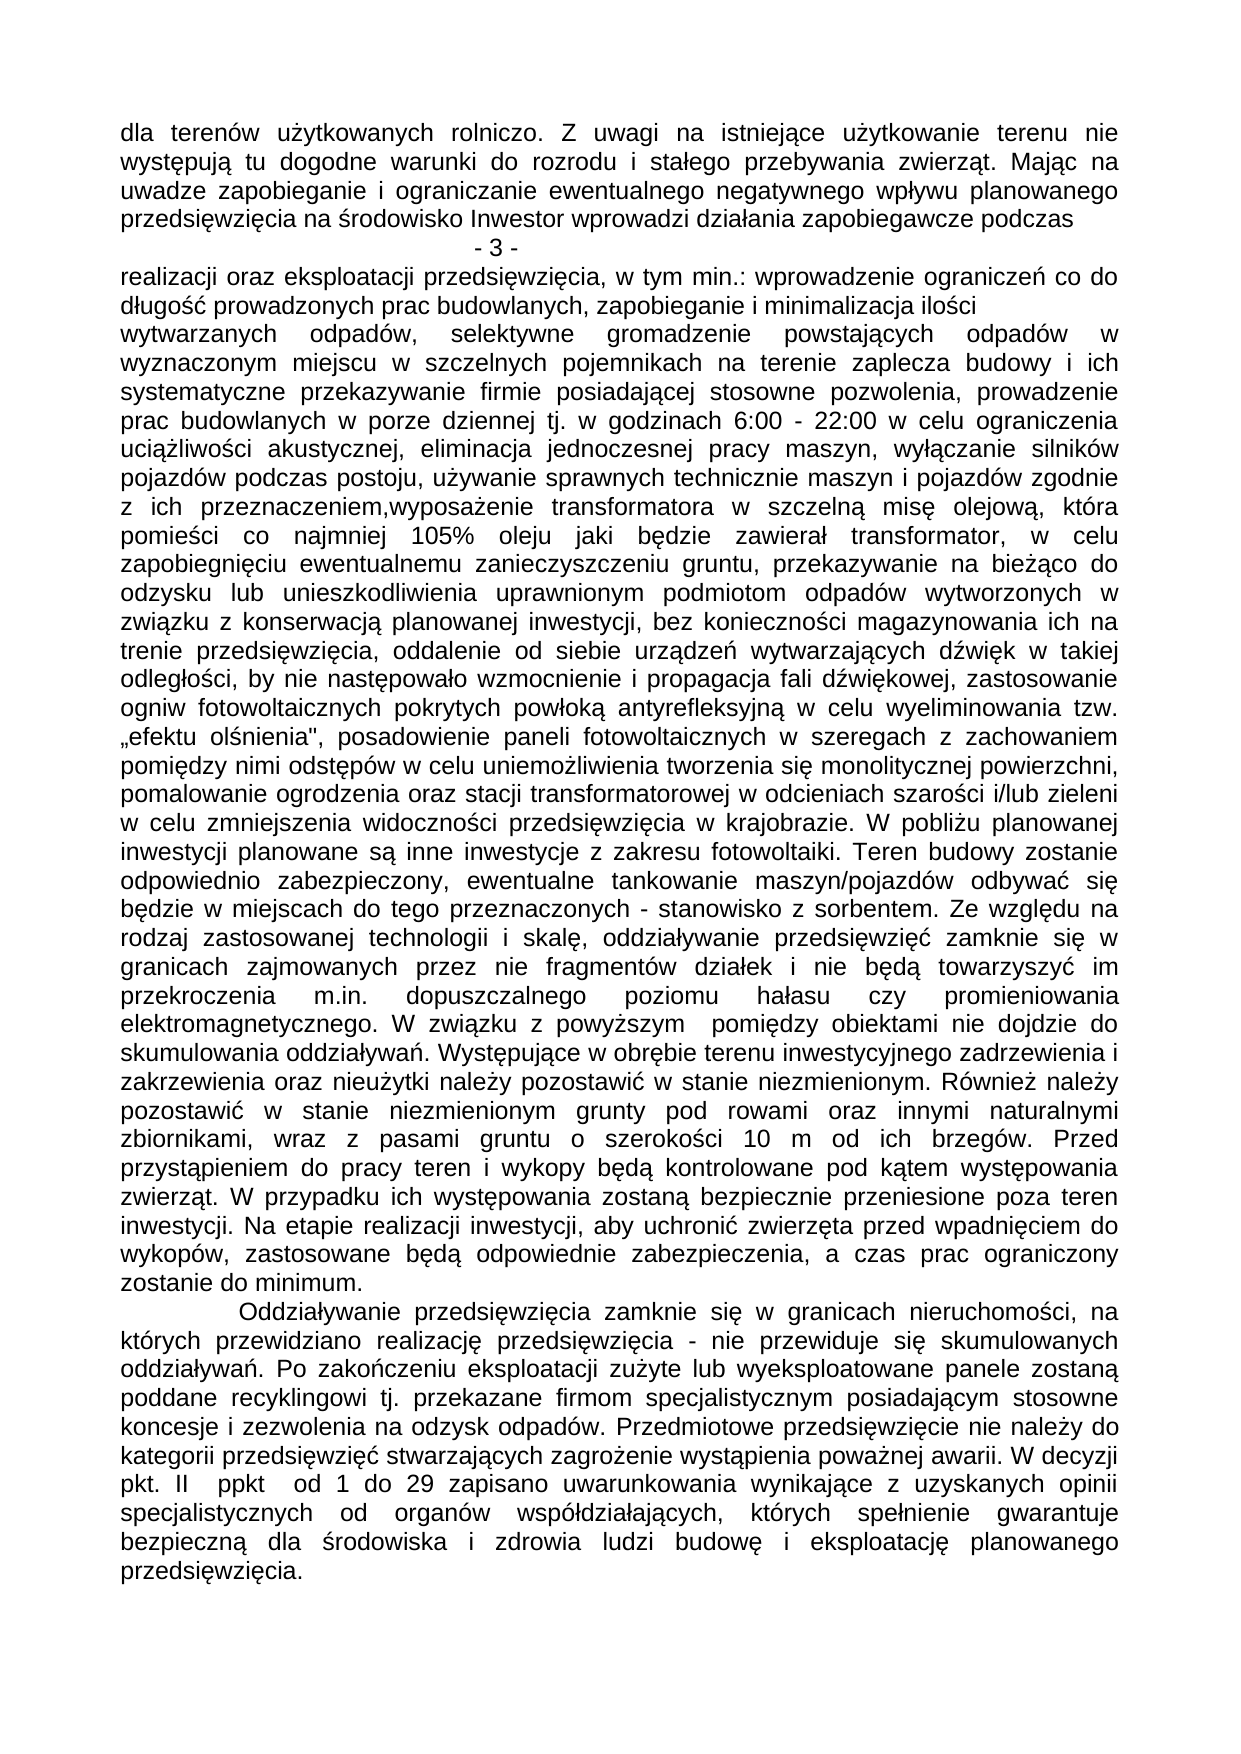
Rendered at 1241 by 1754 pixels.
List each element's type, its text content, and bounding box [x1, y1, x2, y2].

text Oddziaływanie przedsięwzięcia zamknie się w granicach nieruchomości, na których przewidziano realizację przedsięwzięcia - nie przewiduje się skumulowanych oddziaływań. Po zakończeniu eksploatacji zużyte lub wyeksploatowane panele zostaną poddane recyklingowi tj. przekazane firmom specjalistycznym posiadającym stosowne koncesje i zezwolenia na odzysk odpadów. Przedmiotowe przedsięwzięcie nie należy do kategorii przedsięwzięć stwarzających zagrożenie wystąpienia poważnej awarii. W decyzji pkt. II ppkt od 1 do 29 zapisano uwarunkowania wynikające z uzyskanych opinii specjalistycznych od organów współdziałających, których spełnienie gwarantuje bezpieczną dla środowiska i zdrowia ludzi budowę i eksploatację planowanego przedsięwzięcia. [120, 1297, 1120, 1584]
text dla terenów użytkowanych rolniczo. Z uwagi na istniejące użytkowanie terenu nie występują tu dogodne warunki do rozrodu i stałego przebywania zwierząt. Mając na uwadze zapobieganie i ograniczanie ewentualnego negatywnego wpływu planowanego przedsięwzięcia na środowisko Inwestor wprowadzi działania zapobiegawcze podczas [120, 118, 1120, 233]
text realizacji oraz eksploatacji przedsięwzięcia, w tym min.: wprowadzenie ograniczeń co do długość prowadzonych prac budowlanych, zapobieganie i minimalizacja ilości [120, 262, 1120, 319]
text wytwarzanych odpadów, selektywne gromadzenie powstających odpadów w wyznaczonym miejscu w szczelnych pojemnikach na terenie zaplecza budowy i ich systematyczne przekazywanie firmie posiadającej stosowne pozwolenia, prowadzenie prac budowlanych w porze dziennej tj. w godzinach 6:00 - 22:00 w celu ograniczenia uciążliwości akustycznej, eliminacja jednoczesnej pracy maszyn, wyłączanie silników pojazdów podczas postoju, używanie sprawnych technicznie maszyn i pojazdów zgodnie z ich przeznaczeniem,wyposażenie transformatora w szczelną misę olejową, która pomieści co najmniej 105% oleju jaki będzie zawierał transformator, w celu zapobiegnięciu ewentualnemu zanieczyszczeniu gruntu, przekazywanie na bieżąco do odzysku lub unieszkodliwienia uprawnionym podmiotom odpadów wytworzonych w związku z konserwacją planowanej inwestycji, bez konieczności magazynowania ich na trenie przedsięwzięcia, oddalenie od siebie urządzeń wytwarzających dźwięk w takiej odległości, by nie następowało wzmocnienie i propagacja fali dźwiękowej, zastosowanie ogniw fotowoltaicznych pokrytych powłoką antyrefleksyjną w celu wyeliminowania tzw. „efektu olśnienia", posadowienie paneli fotowoltaicznych w szeregach z zachowaniem pomiędzy nimi odstępów w celu uniemożliwienia tworzenia się monolitycznej powierzchni, pomalowanie ogrodzenia oraz stacji transformatorowej w odcieniach szarości i/lub zieleni w celu zmniejszenia widoczności przedsięwzięcia w krajobrazie. W pobliżu planowanej inwestycji planowane są inne inwestycje z zakresu fotowoltaiki. Teren budowy zostanie odpowiednio zabezpieczony, ewentualne tankowanie maszyn/pojazdów odbywać się będzie w miejscach do tego przeznaczonych - stanowisko z sorbentem. Ze względu na rodzaj zastosowanej technologii i skalę, oddziaływanie przedsięwzięć zamknie się w granicach zajmowanych przez nie fragmentów działek i nie będą towarzyszyć im przekroczenia m.in. dopuszczalnego poziomu hałasu czy promieniowania elektromagnetycznego. W związku z powyższym pomiędzy obiektami nie dojdzie do skumulowania oddziaływań. Występujące w obrębie terenu inwestycyjnego zadrzewienia i zakrzewienia oraz nieużytki należy pozostawić w stanie niezmienionym. Również należy pozostawić w stanie niezmienionym grunty pod rowami oraz innymi naturalnymi zbiornikami, wraz z pasami gruntu o szerokości 10 m od ich brzegów. Przed przystąpieniem do pracy teren i wykopy będą kontrolowane pod kątem występowania zwierząt. W przypadku ich występowania zostaną bezpiecznie przeniesione poza teren inwestycji. Na etapie realizacji inwestycji, aby uchronić zwierzęta przed wpadnięciem do wykopów, zastosowane będą odpowiednie zabezpieczenia, a czas prac ograniczony zostanie do minimum. [120, 319, 1120, 1297]
text - 3 - [120, 233, 1120, 262]
